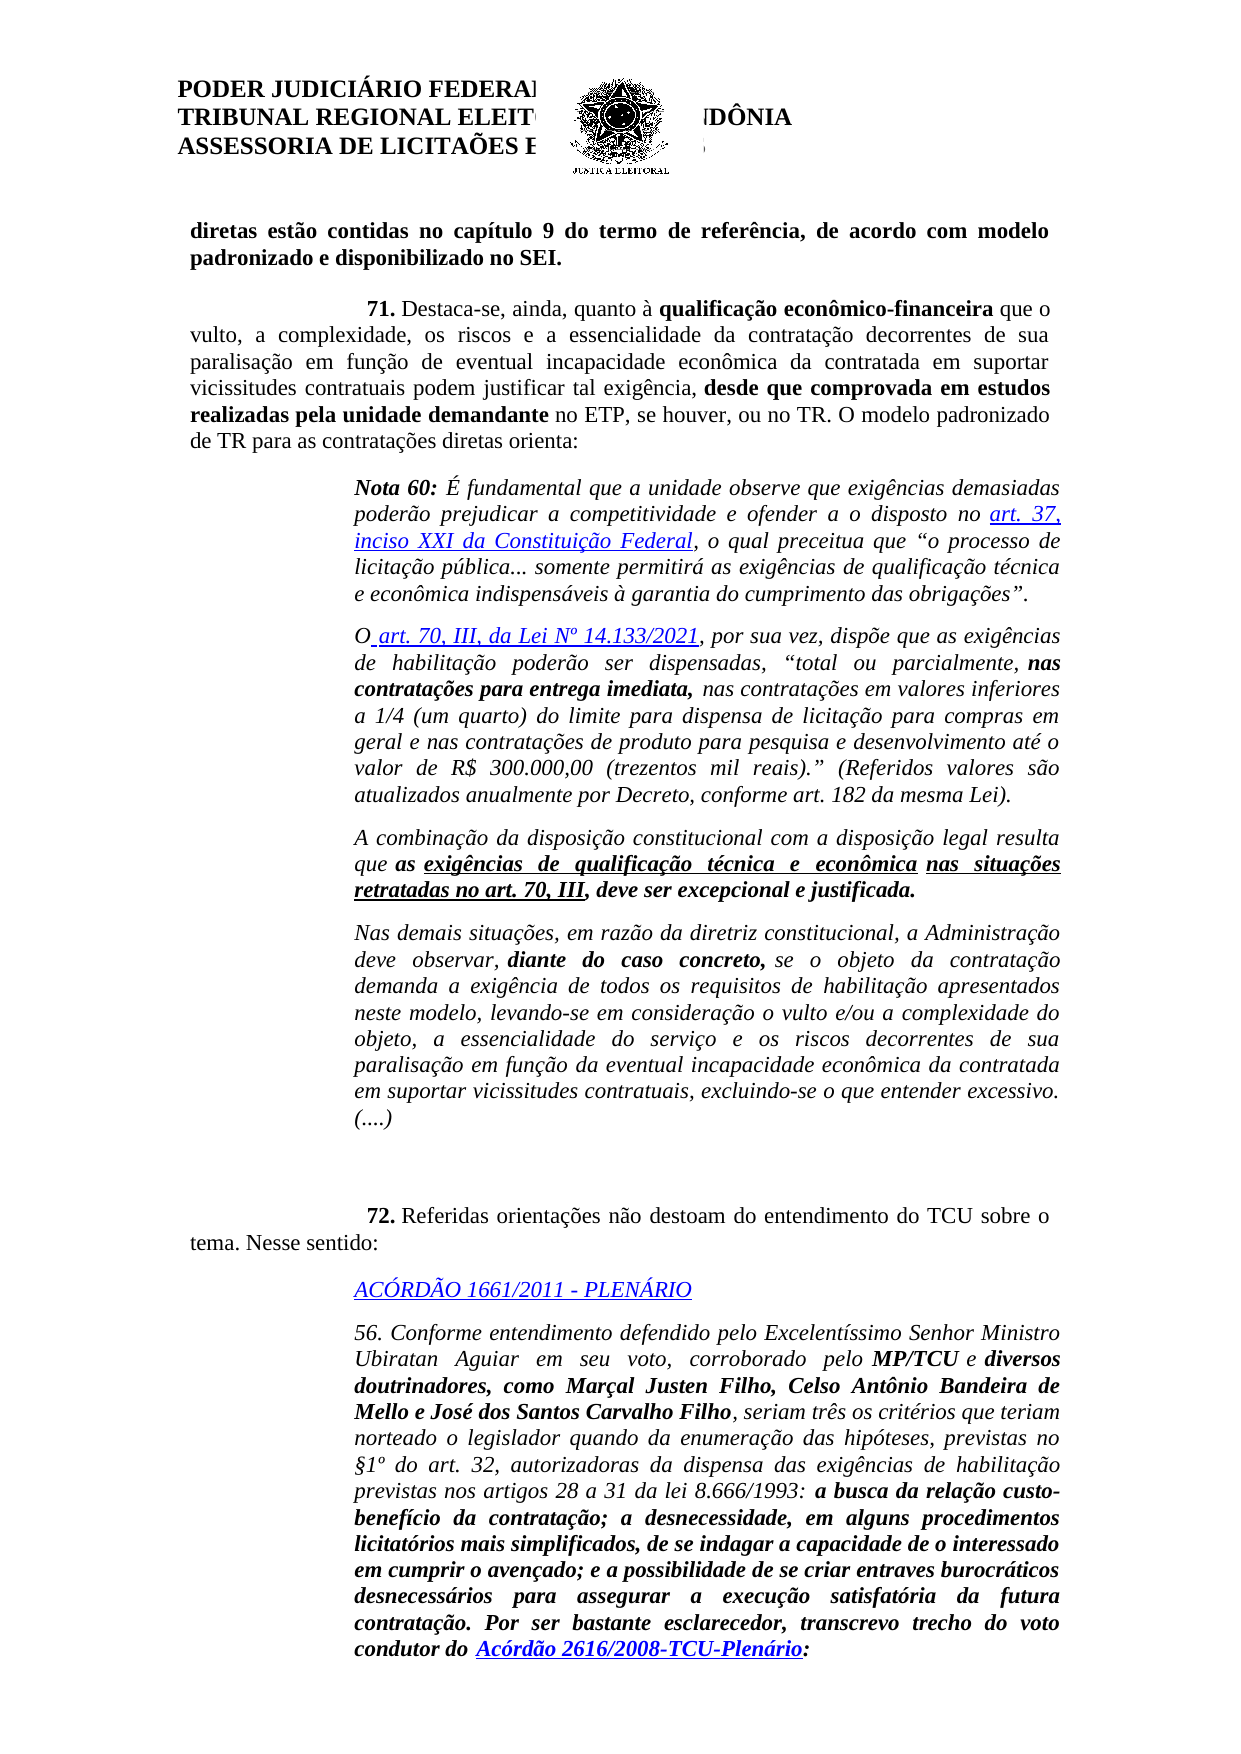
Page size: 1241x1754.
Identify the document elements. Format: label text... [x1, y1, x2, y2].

text A combinação da disposição constitucional com a disposição legal resulta que as exigências de qualificação técnica e econômica nas situações retratadas no art. 70, III, deve ser excepcional e justificada. [354, 824, 1063, 903]
text 72. Referidas orientações não destoam do entendimento do TCU sobre o tema. Nesse sentido: [190, 1202, 1051, 1255]
text diretas estão contidas no capítulo 9 do termo de referência, de acordo com modelo padronizado e disponibilizado no SEI. [190, 217, 1051, 270]
text 56. Conforme entendimento defendido pelo Excelentíssimo Senhor Ministro Ubiratan Aguiar em seu voto, corroborado pelo MP/TCU e diversos doutrinadores, como Marçal Justen Filho, Celso Antônio Bandeira de Mello e José dos Santos Carvalho Filho, seriam três os critérios que teriam norteado o legislador quando da enumeração das hipóteses, previstas no §1º do art. 32, autorizadoras da dispensa das exigências de habilitação previstas nos artigos 28 a 31 da lei 8.666/1993: a busca da relação custo-benefício da contratação; a desnecessidade, em alguns procedimentos licitatórios mais simplificados, de se indagar a capacidade de o interessado em cumprir o avençado; e a possibilidade de se criar entraves burocráticos desnecessários para assegurar a execução satisfatória da futura contratação. Por ser bastante esclarecedor, transcrevo trecho do voto condutor do Acórdão 2616/2008-TCU-Plenário: [354, 1319, 1063, 1662]
text Nota 60: É fundamental que a unidade observe que exigências demasiadas poderão prejudicar a competitividade e ofender a o disposto no art. 37, inciso XXI da Constituição Federal, o qual preceitua que “o processo de licitação pública... somente permitirá as exigências de qualificação técnica e econômica indispensáveis à garantia do cumprimento das obrigações”. [354, 474, 1063, 606]
text O art. 70, III, da Lei Nº 14.133/2021, por sua vez, dispõe que as exigências de habilitação poderão ser dispensadas, “total ou parcialmente, nas contratações para entrega imediata, nas contratações em valores inferiores a 1/4 (um quarto) do limite para dispensa de licitação para compras em geral e nas contratações de produto para pesquisa e desenvolvimento até o valor de R$ 300.000,00 (trezentos mil reais).” (Referidos valores são atualizados anualmente por Decreto, conforme art. 182 da mesma Lei). [354, 623, 1063, 807]
text ACÓRDÃO 1661/2011 - PLENÁRIO [354, 1276, 1063, 1302]
text 71. Destaca-se, ainda, quanto à qualificação econômico-financeira que o vulto, a complexidade, os riscos e a essencialidade da contratação decorrentes de sua paralisação em função de eventual incapacidade econômica da contratada em suportar vicissitudes contratuais podem justificar tal exigência, desde que comprovada em estudos realizadas pela unidade demandante no ETP, se houver, ou no TR. O modelo padronizado de TR para as contratações diretas orienta: [190, 295, 1051, 453]
text Nas demais situações, em razão da diretriz constitucional, a Administração deve observar, diante do caso concreto, se o objeto da contratação demanda a exigência de todos os requisitos de habilitação apresentados neste modelo, levando-se em consideração o vulto e/ou a complexidade do objeto, a essencialidade do serviço e os riscos decorrentes de sua paralisação em função da eventual incapacidade econômica da contratada em suportar vicissitudes contratuais, excluindo-se o que entender excessivo. (....) [354, 919, 1063, 1130]
